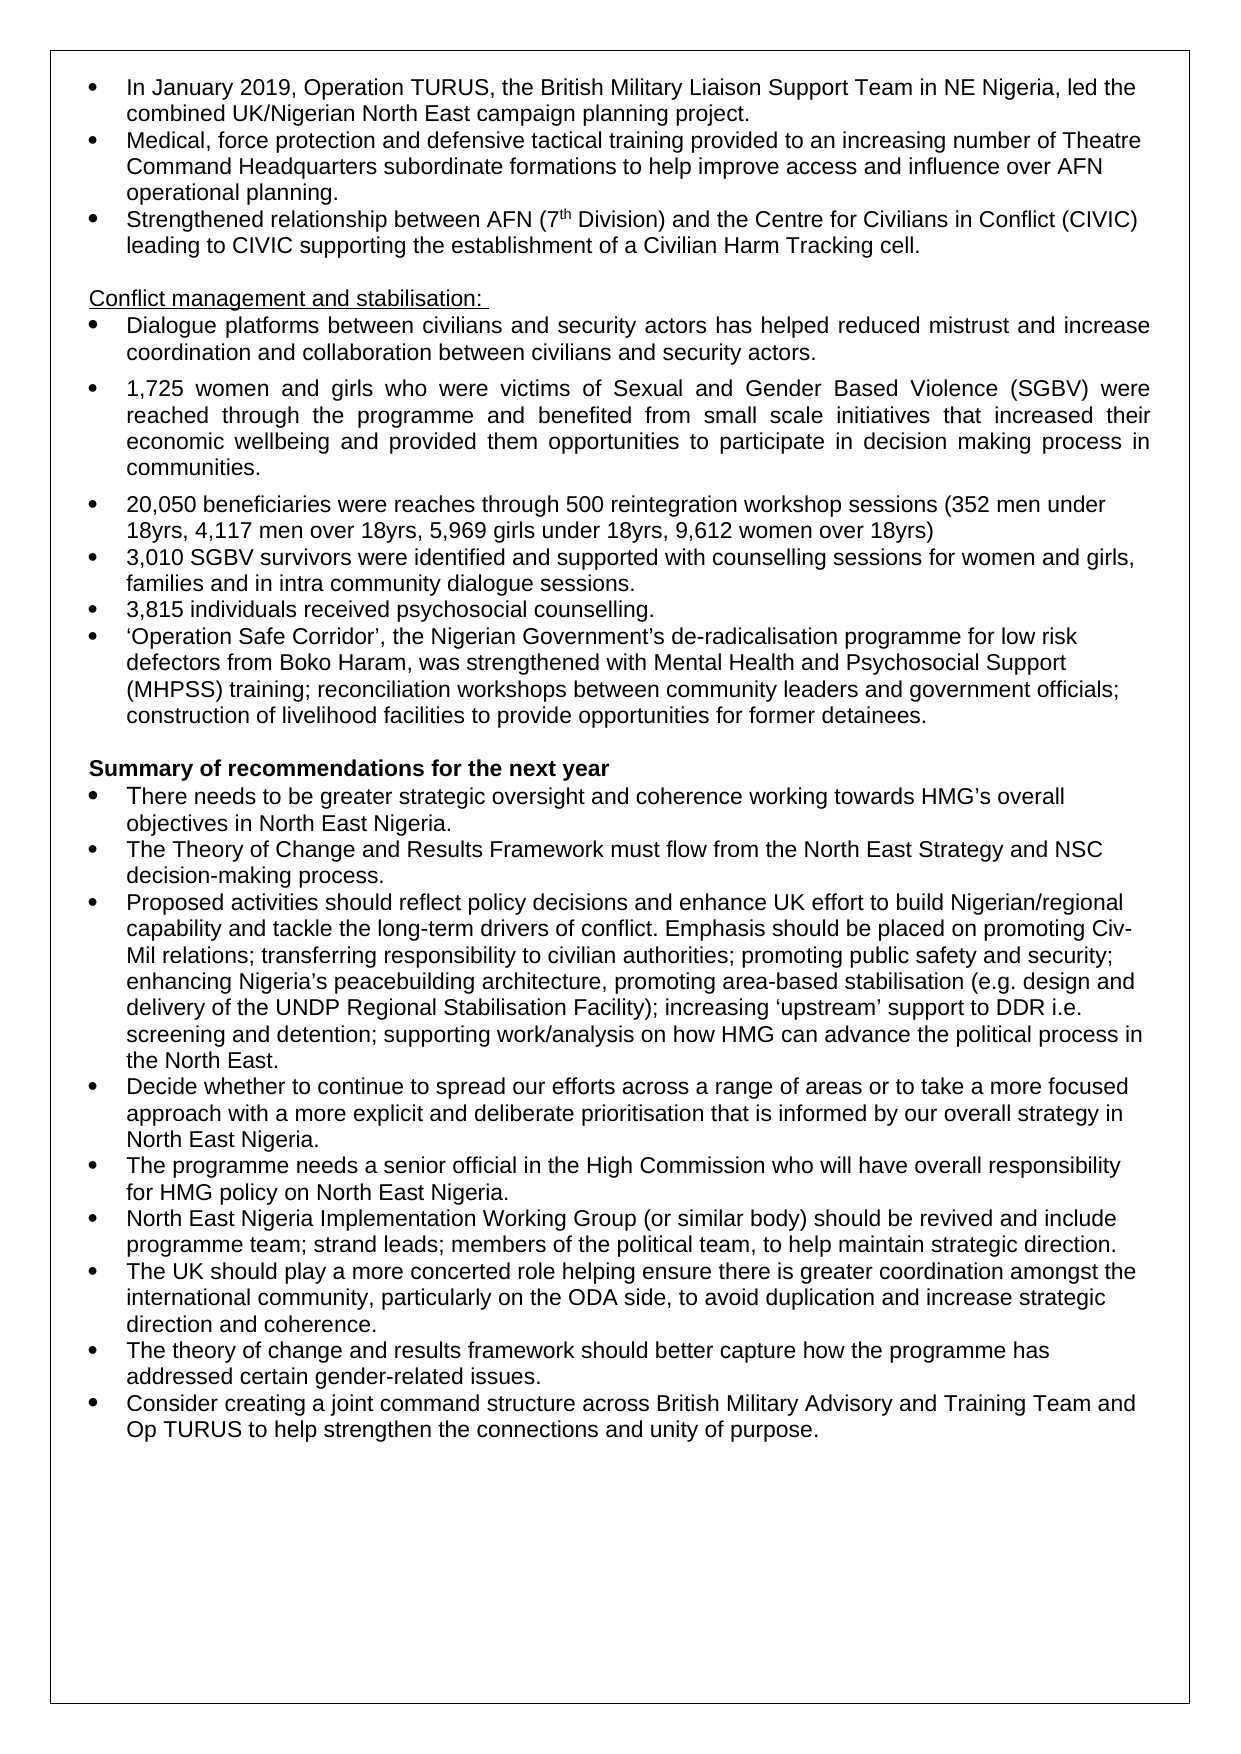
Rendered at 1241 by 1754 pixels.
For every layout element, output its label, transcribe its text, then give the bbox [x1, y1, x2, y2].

list Dialogue platforms between civilians and security actors has helped reduced mistrust and increase coordination and collaboration between civilians and security actors. [89, 312, 1152, 365]
list Decide whether to continue to spread our efforts across a range of areas or to take a more focused approach with a more explicit and deliberate prioritisation that is informed by our overall strategy in North East Nigeria. [89, 1073, 1152, 1152]
list Strengthened relationship between AFN (7th Division) and the Centre for Civilians in Conflict (CIVIC) leading to CIVIC supporting the establishment of a Civilian Harm Tracking cell. [89, 206, 1152, 259]
list The Theory of Change and Results Framework must flow from the North East Strategy and NSC decision-making process. [89, 836, 1152, 889]
list North East Nigeria Implementation Working Group (or similar body) should be revived and include programme team; strand leads; members of the political team, to help maintain strategic direction. [89, 1205, 1152, 1258]
list ‘Operation Safe Corridor’, the Nigerian Government’s de-radicalisation programme for low risk defectors from Boko Haram, was strengthened with Mental Health and Psychosocial Support (MHPSS) training; reconciliation workshops between community leaders and government officials; construction of livelihood facilities to provide opportunities for former detainees. [89, 623, 1152, 728]
list Proposed activities should reflect policy decisions and enhance UK effort to build Nigerian/regional capability and tackle the long-term drivers of conflict. Emphasis should be placed on promoting Civ-Mil relations; transferring responsibility to civilian authorities; promoting public safety and security; enhancing Nigeria’s peacebuilding architecture, promoting area-based stabilisation (e.g. design and delivery of the UNDP Regional Stabilisation Facility); increasing ‘upstream’ support to DDR i.e. screening and detention; supporting work/analysis on how HMG can advance the political process in the North East. [89, 889, 1152, 1073]
list 3,815 individuals received psychosocial counselling. [89, 596, 1152, 623]
list Consider creating a joint command structure across British Military Advisory and Training Team and Op TURUS to help strengthen the connections and unity of purpose. [89, 1389, 1152, 1443]
list 20,050 beneficiaries were reaches through 500 reintegration workshop sessions (352 men under 18yrs, 4,117 men over 18yrs, 5,969 girls under 18yrs, 9,612 women over 18yrs) [89, 491, 1152, 544]
list The programme needs a senior official in the High Commission who will have overall responsibility for HMG policy on North East Nigeria. [89, 1152, 1152, 1205]
list 1,725 women and girls who were victims of Sexual and Gender Based Violence (SGBV) were reached through the programme and benefited from small scale initiatives that increased their economic wellbeing and provided them opportunities to participate in decision making process in communities. [89, 375, 1152, 481]
text Summary of recommendations for the next year [89, 754, 1152, 781]
list There needs to be greater strategic oversight and coherence working towards HMG’s overall objectives in North East Nigeria. [89, 781, 1152, 836]
list 3,010 SGBV survivors were identified and supported with counselling sessions for women and girls, families and in intra community dialogue sessions. [89, 544, 1152, 596]
text Conflict management and stabilisation: [89, 285, 1152, 312]
list Medical, force protection and defensive tactical training provided to an increasing number of Theatre Command Headquarters subordinate formations to help improve access and influence over AFN operational planning. [89, 127, 1152, 206]
list The theory of change and results framework should better capture how the programme has addressed certain gender-related issues. [89, 1337, 1152, 1389]
list The UK should play a more concerted role helping ensure there is greater coordination amongst the international community, particularly on the ODA side, to avoid duplication and increase strategic direction and coherence. [89, 1258, 1152, 1337]
list In January 2019, Operation TURUS, the British Military Liaison Support Team in NE Nigeria, led the combined UK/Nigerian North East campaign planning project. [89, 74, 1152, 127]
